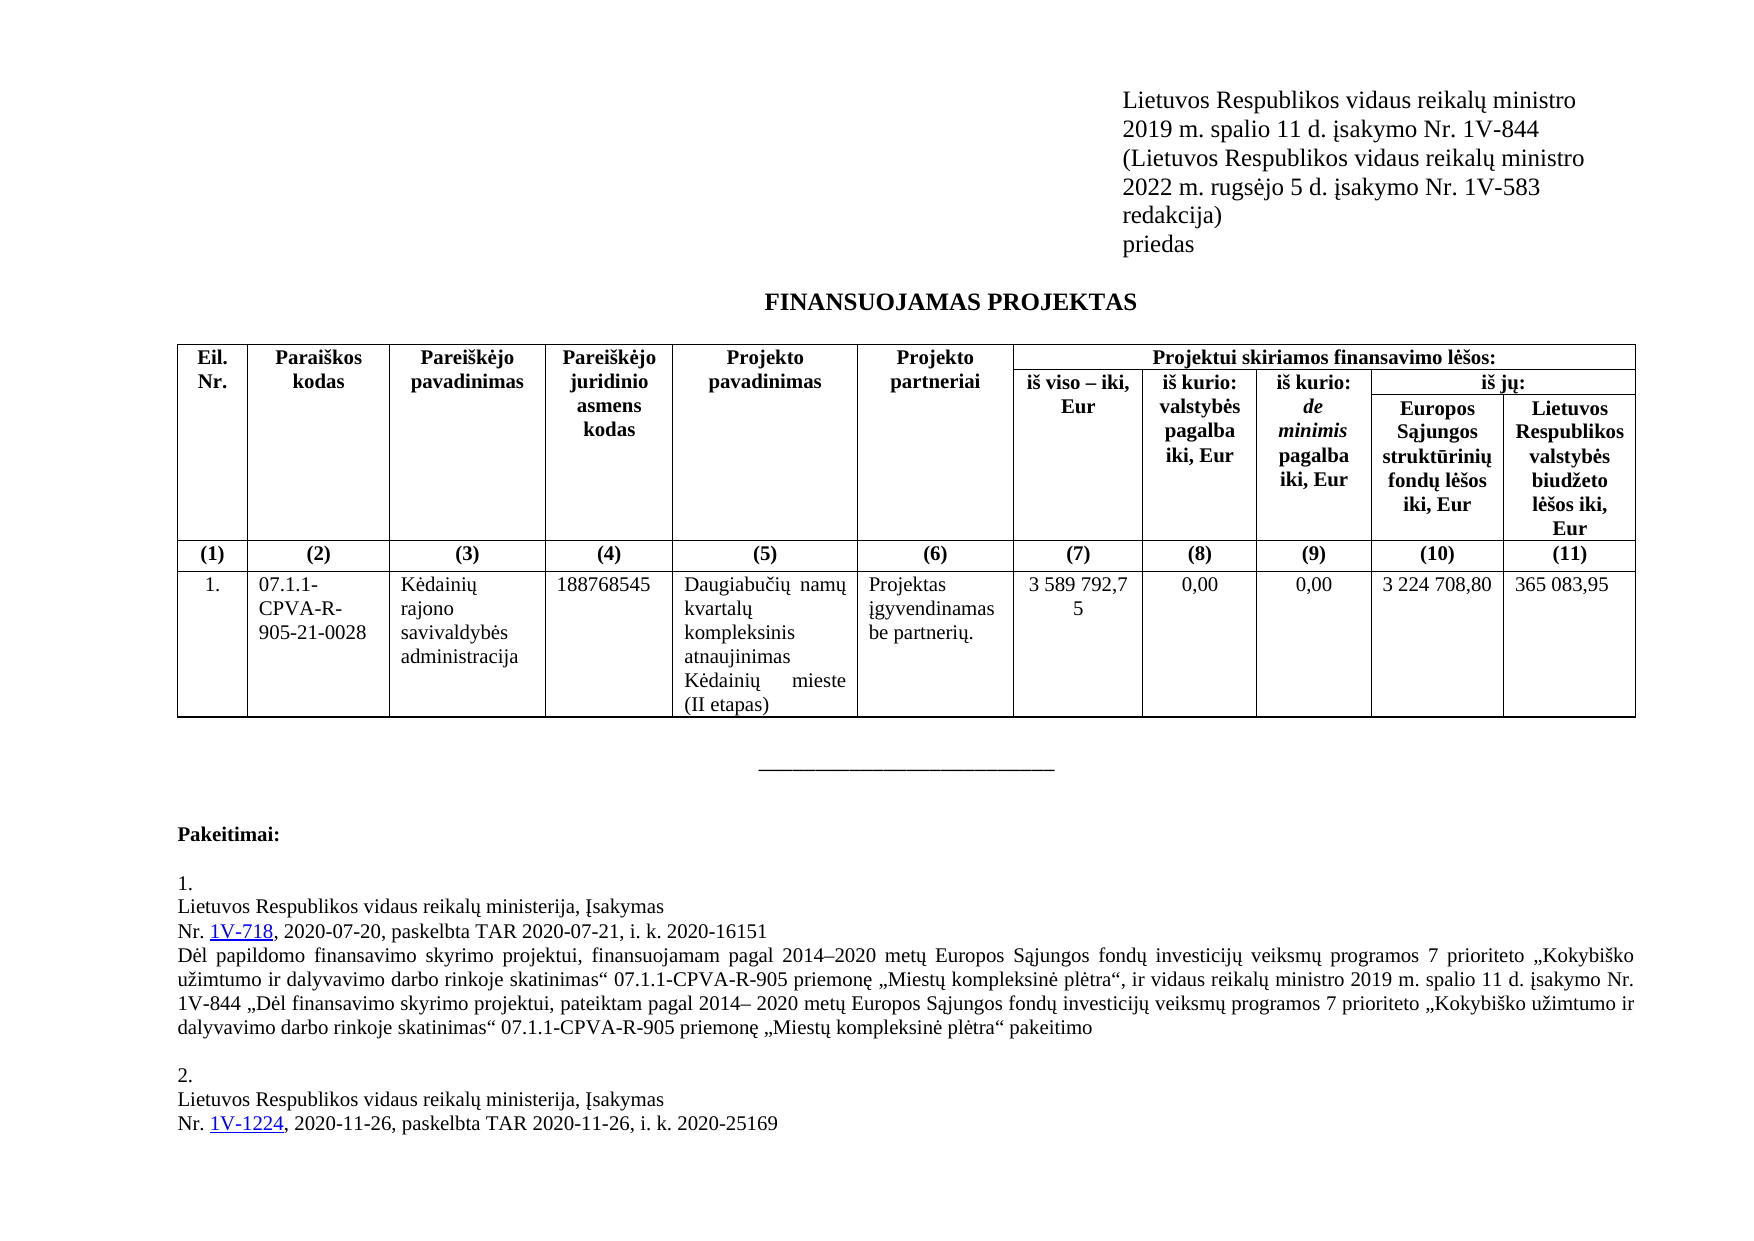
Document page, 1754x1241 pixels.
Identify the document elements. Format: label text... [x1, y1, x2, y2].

text Lietuvos Respublikos vidaus reikalų ministerija, Įsakymas [177, 894, 1636, 918]
table_cell 07.1.1-CPVA-R-905-21-0028 [248, 572, 389, 716]
table_header Projekto partneriai [858, 345, 1013, 540]
text Lietuvos Respublikos vidaus reikalų ministro [1122, 85, 1636, 114]
table_cell (1) [178, 541, 247, 571]
table_cell Projektas įgyvendinamas be partnerių. [858, 572, 1013, 716]
table_cell (11) [1504, 541, 1635, 571]
table_header Pareiškėjo juridinio asmens kodas [546, 345, 672, 540]
table_cell 0,00 [1143, 572, 1256, 716]
table_cell (8) [1143, 541, 1256, 571]
text Nr. 1V-1224, 2020-11-26, paskelbta TAR 2020-11-26, i. k. 2020-25169 [177, 1111, 1636, 1135]
text __________________________ [177, 746, 1636, 774]
text priedas [1122, 229, 1636, 258]
table_cell (10) [1372, 541, 1503, 571]
table_cell Europos Sąjungos struktūrinių fondų lėšos iki, Eur [1372, 395, 1503, 540]
table_cell Kėdainių rajono savivaldybės administracija [390, 572, 545, 716]
table_header Paraiškos kodas [248, 345, 389, 540]
table_cell (3) [390, 541, 545, 571]
table_cell iš jų: [1372, 370, 1635, 394]
table_header Projekto pavadinimas [673, 345, 857, 540]
text Nr. 1V-718, 2020-07-20, paskelbta TAR 2020-07-21, i. k. 2020-16151 [177, 918, 1636, 943]
table_cell 188768545 [546, 572, 672, 716]
table_cell (7) [1014, 541, 1142, 571]
table_cell 3 224 708,80 [1372, 572, 1503, 716]
text 2022 m. rugsėjo 5 d. įsakymo Nr. 1V-583 redakcija) [1122, 172, 1636, 229]
table_cell 365 083,95 [1504, 572, 1635, 716]
text Pakeitimai: [177, 822, 1636, 846]
table_header Eil. Nr. [178, 345, 247, 540]
table_cell (2) [248, 541, 389, 571]
text 1. [177, 870, 1636, 894]
table_cell (4) [546, 541, 672, 571]
text 2. [177, 1063, 1636, 1087]
table_cell iš kurio: valstybės pagalba iki, Eur [1143, 370, 1256, 540]
text Lietuvos Respublikos vidaus reikalų ministerija, Įsakymas [177, 1087, 1636, 1111]
table_cell Lietuvos Respublikos valstybės biudžeto lėšos iki, Eur [1504, 395, 1635, 540]
table_header Projektui skiriamos finansavimo lėšos: [1014, 345, 1635, 369]
text (Lietuvos Respublikos vidaus reikalų ministro [1122, 143, 1636, 172]
text 2019 m. spalio 11 d. įsakymo Nr. 1V-844 [1122, 114, 1636, 143]
table_cell 3 589 792,75 [1014, 572, 1142, 716]
table_cell Daugiabučių namų kvartalų kompleksinis atnaujinimas Kėdainių mieste (II etapas) [673, 572, 857, 716]
table_header Pareiškėjo pavadinimas [390, 345, 545, 540]
table_cell iš kurio: de minimis pagalba iki, Eur [1257, 370, 1371, 540]
table_cell (5) [673, 541, 857, 571]
table_cell iš viso – iki, Eur [1014, 370, 1142, 540]
table_cell 1. [178, 572, 247, 716]
text FINANSUOJAMAS PROJEKTAS [177, 287, 1636, 315]
table_cell (6) [858, 541, 1013, 571]
table_cell (9) [1257, 541, 1371, 571]
table_cell 0,00 [1257, 572, 1371, 716]
text Dėl papildomo finansavimo skyrimo projektui, finansuojamam pagal 2014–2020 metų Europos Sąjungos fondų investicijų veiksmų programos 7 prioriteto „Kokybiško užimtumo ir dalyvavimo darbo rinkoje skatinimas“ 07.1.1-CPVA-R-905 priemonę „Miestų kompleksinė plėtra“, ir vidaus reikalų ministro 2019 m. spalio 11 d. įsakymo Nr. 1V-844 „Dėl finansavimo skyrimo projektui, pateiktam pagal 2014– 2020 metų Europos Sąjungos fondų investicijų veiksmų programos 7 prioriteto „Kokybiško užimtumo ir dalyvavimo darbo rinkoje skatinimas“ 07.1.1-CPVA-R-905 priemonę „Miestų kompleksinė plėtra“ pakeitimo [177, 943, 1636, 1039]
